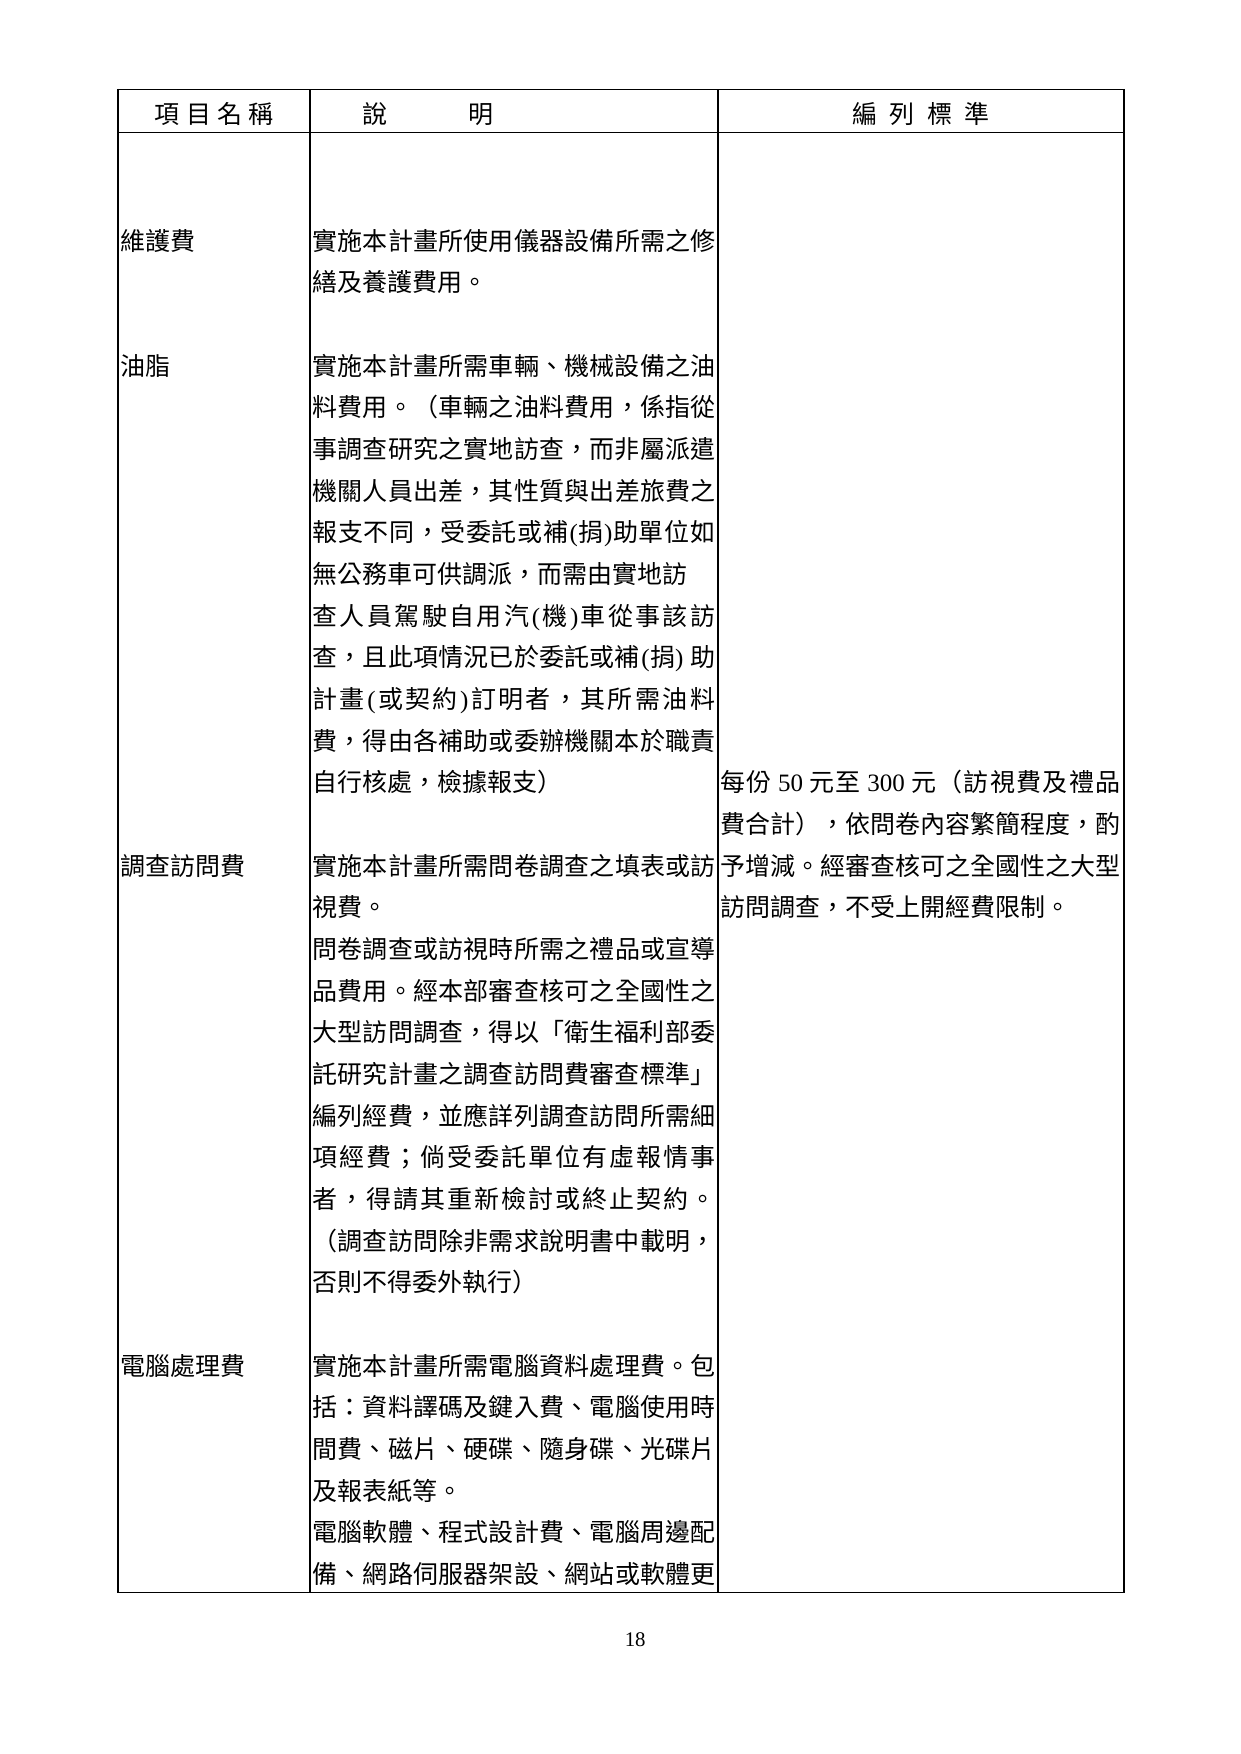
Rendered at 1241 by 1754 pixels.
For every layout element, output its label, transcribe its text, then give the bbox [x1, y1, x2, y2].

table_header 編 列 標 準 [719, 90, 1123, 132]
table_cell 實施本計畫所使用儀器設備所需之修繕及養護費用。 實施本計畫所需車輛、機械設備之油料費用。（車輛之油料費用，係指從事調查研究之實地訪查，而非屬派遣機關人員出差，其性質與出差旅費之報支不同，受委託或補(捐)助單位如無公務車可供調派，而需由實地訪 查人員駕駛自用汽(機)車從事該訪查，且此項情況已於委託或補(捐) 助計畫(或契約)訂明者，其所需油料費，得由各補助或委辦機關本於職責自行核處，檢據報支） 實施本計畫所需問卷調查之填表或訪視費。 問卷調查或訪視時所需之禮品或宣導品費用。經本部審查核可之全國性之大型訪問調查，得以「衛生福利部委託研究計畫之調查訪問費審查標準」編列經費，並應詳列調查訪問所需細項經費；倘受委託單位有虛報情事者，得請其重新檢討或終止契約。（調查訪問除非需求說明書中載明，否則不得委外執行） 實施本計畫所需電腦資料處理費。包括：資料譯碼及鍵入費、電腦使用時間費、磁片、硬碟、隨身碟、光碟片及報表紙等。 電腦軟體、程式設計費、電腦周邊配備、網路伺服器架設、網站或軟體更 [311, 133, 717, 1592]
table_cell 每份50元至300元（訪視費及禮品費合計），依問卷內容繁簡程度，酌予增減。經審查核可之全國性之大型訪問調查，不受上開經費限制。 [719, 133, 1123, 1592]
table_cell 維護費 油脂 調查訪問費 電腦處理費 [119, 133, 309, 1592]
table_header 項 目 名 稱 [119, 90, 309, 132]
table_header 說 明 [311, 90, 717, 132]
